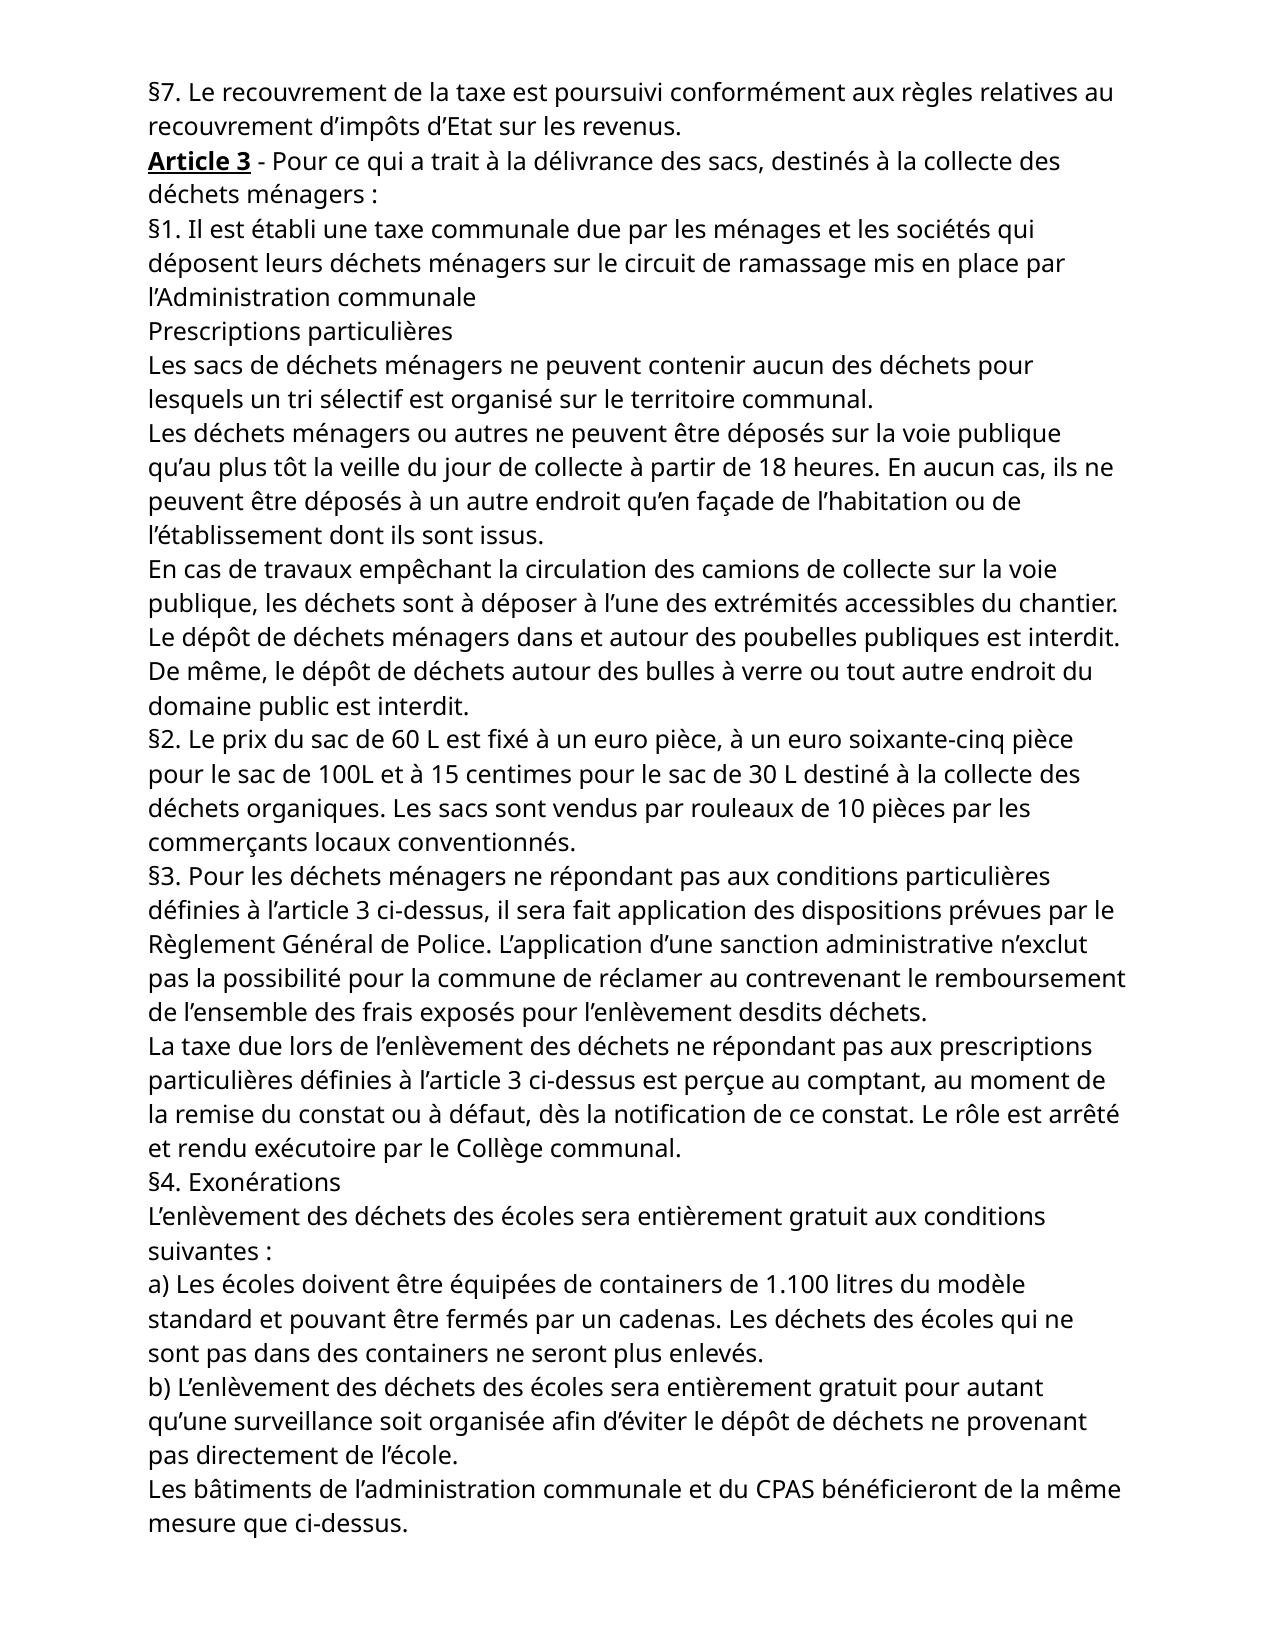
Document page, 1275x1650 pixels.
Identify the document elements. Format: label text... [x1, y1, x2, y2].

text Prescriptions particulières [148, 313, 1127, 347]
text Les sacs de déchets ménagers ne peuvent contenir aucun des déchets pour lesquels un tri sélectif est organisé sur le territoire communal. [148, 347, 1127, 416]
text Les déchets ménagers ou autres ne peuvent être déposés sur la voie publique qu’au plus tôt la veille du jour de collecte à partir de 18 heures. En aucun cas, ils ne peuvent être déposés à un autre endroit qu’en façade de l’habitation ou de l’établissement dont ils sont issus. [148, 416, 1127, 552]
text a) Les écoles doivent être équipées de containers de 1.100 litres du modèle standard et pouvant être fermés par un cadenas. Les déchets des écoles qui ne sont pas dans des containers ne seront plus enlevés. [148, 1267, 1127, 1369]
text §7. Le recouvrement de la taxe est poursuivi conformément aux règles relatives au recouvrement d’impôts d’Etat sur les revenus. [148, 75, 1127, 143]
text §2. Le prix du sac de 60 L est fixé à un euro pièce, à un euro soixante-cinq pièce pour le sac de 100L et à 15 centimes pour le sac de 30 L destiné à la collecte des déchets organiques. Les sacs sont vendus par rouleaux de 10 pièces par les commerçants locaux conventionnés. [148, 722, 1127, 858]
text En cas de travaux empêchant la circulation des camions de collecte sur la voie publique, les déchets sont à déposer à l’une des extrémités accessibles du chantier. [148, 552, 1127, 620]
text §4. Exonérations [148, 1165, 1127, 1199]
text Les bâtiments de l’administration communale et du CPAS bénéficieront de la même mesure que ci-dessus. [148, 1472, 1127, 1540]
text §1. Il est établi une taxe communale due par les ménages et les sociétés qui déposent leurs déchets ménagers sur le circuit de ramassage mis en place par l’Administration communale [148, 211, 1127, 313]
text Article 3 - Pour ce qui a trait à la délivrance des sacs, destinés à la collecte des déchets ménagers : [148, 143, 1127, 211]
text Le dépôt de déchets ménagers dans et autour des poubelles publiques est interdit. De même, le dépôt de déchets autour des bulles à verre ou tout autre endroit du domaine public est interdit. [148, 620, 1127, 722]
text §3. Pour les déchets ménagers ne répondant pas aux conditions particulières définies à l’article 3 ci-dessus, il sera fait application des dispositions prévues par le Règlement Général de Police. L’application d’une sanction administrative n’exclut pas la possibilité pour la commune de réclamer au contrevenant le remboursement de l’ensemble des frais exposés pour l’enlèvement desdits déchets. [148, 858, 1127, 1029]
text b) L’enlèvement des déchets des écoles sera entièrement gratuit pour autant qu’une surveillance soit organisée afin d’éviter le dépôt de déchets ne provenant pas directement de l’école. [148, 1369, 1127, 1472]
text L’enlèvement des déchets des écoles sera entièrement gratuit aux conditions suivantes : [148, 1199, 1127, 1267]
text La taxe due lors de l’enlèvement des déchets ne répondant pas aux prescriptions particulières définies à l’article 3 ci-dessus est perçue au comptant, au moment de la remise du constat ou à défaut, dès la notification de ce constat. Le rôle est arrêté et rendu exécutoire par le Collège communal. [148, 1029, 1127, 1165]
